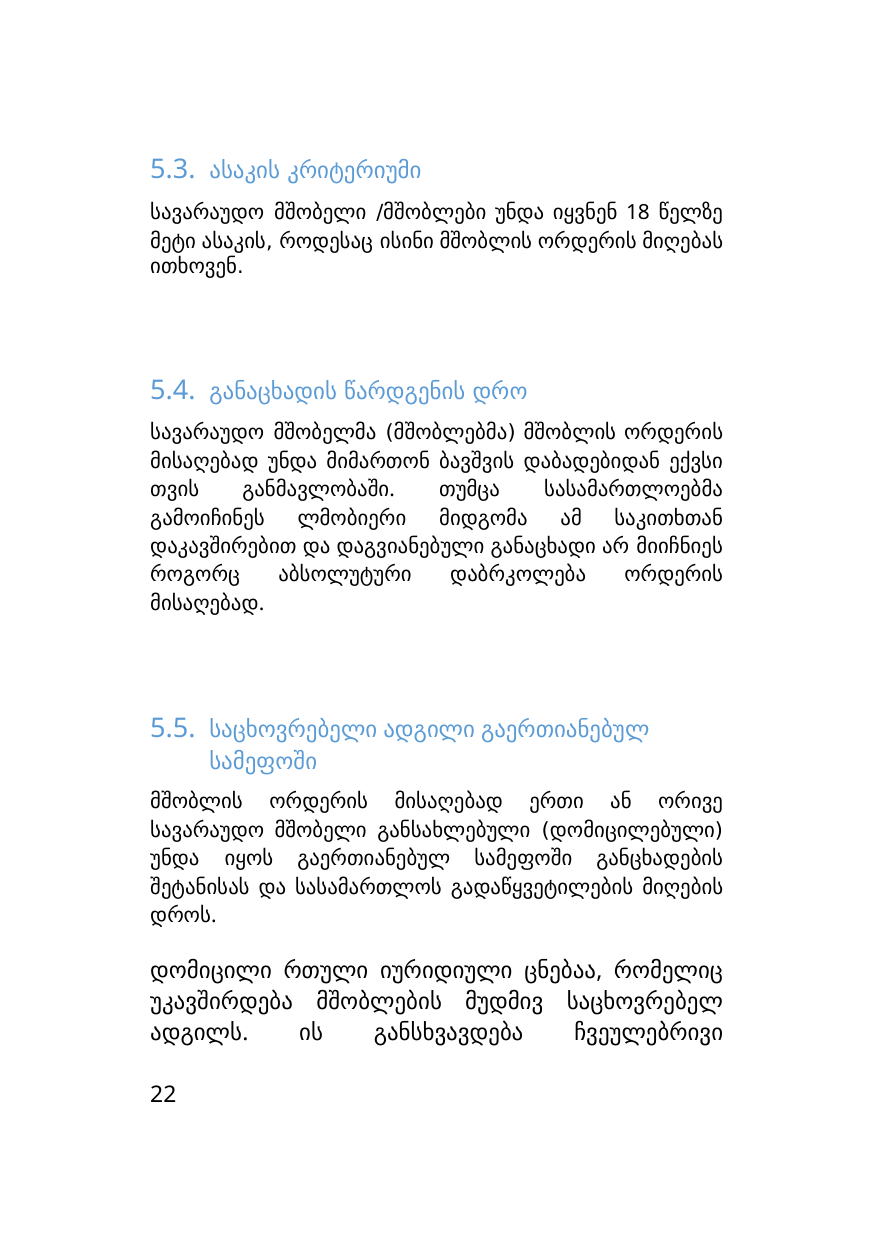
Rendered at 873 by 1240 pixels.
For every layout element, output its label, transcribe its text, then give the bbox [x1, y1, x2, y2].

text სავარაუდო მშობელმა (მშობლებმა) მშობლის ორდერის მისაღებად უნდა მიმართონ ბავშვის დაბადებიდან ექვსი თვის განმავლობაში. თუმცა სასამართლოებმა გამოიჩინეს ლმობიერი მიდგომა ამ საკითხთან დაკავშირებით და დაგვიანებული განაცხადი არ მიიჩნიეს როგორც აბსოლუტური დაბრკოლება ორდერის მისაღებად. [150, 417, 723, 616]
text მშობლის ორდერის მისაღებად ერთი ან ორივე სავარაუდო მშობელი განსახლებული (დომიცილებული) უნდა იყოს გაერთიანებულ სამეფოში განცხადების შეტანისას და სასამართლოს გადაწყვეტილების მიღების დროს. [150, 787, 723, 929]
subtitle განაცხადის წარდგენის დრო [150, 370, 723, 407]
text დომიცილი რთული იურიდიული ცნებაა, რომელიც უკავშირდება მშობლების მუდმივ საცხოვრებელ ადგილს. ის განსხვავდება ჩვეულებრივი [150, 954, 723, 1048]
subtitle საცხოვრებელი ადგილი გაერთიანებულ სამეფოში [150, 708, 723, 776]
subtitle ასაკის კრიტერიუმი [150, 150, 723, 187]
text სავარაუდო მშობელი /მშობლები უნდა იყვნენ 18 წელზე მეტი ასაკის, როდესაც ისინი მშობლის ორდერის მიღებას ითხოვენ. [150, 197, 723, 278]
